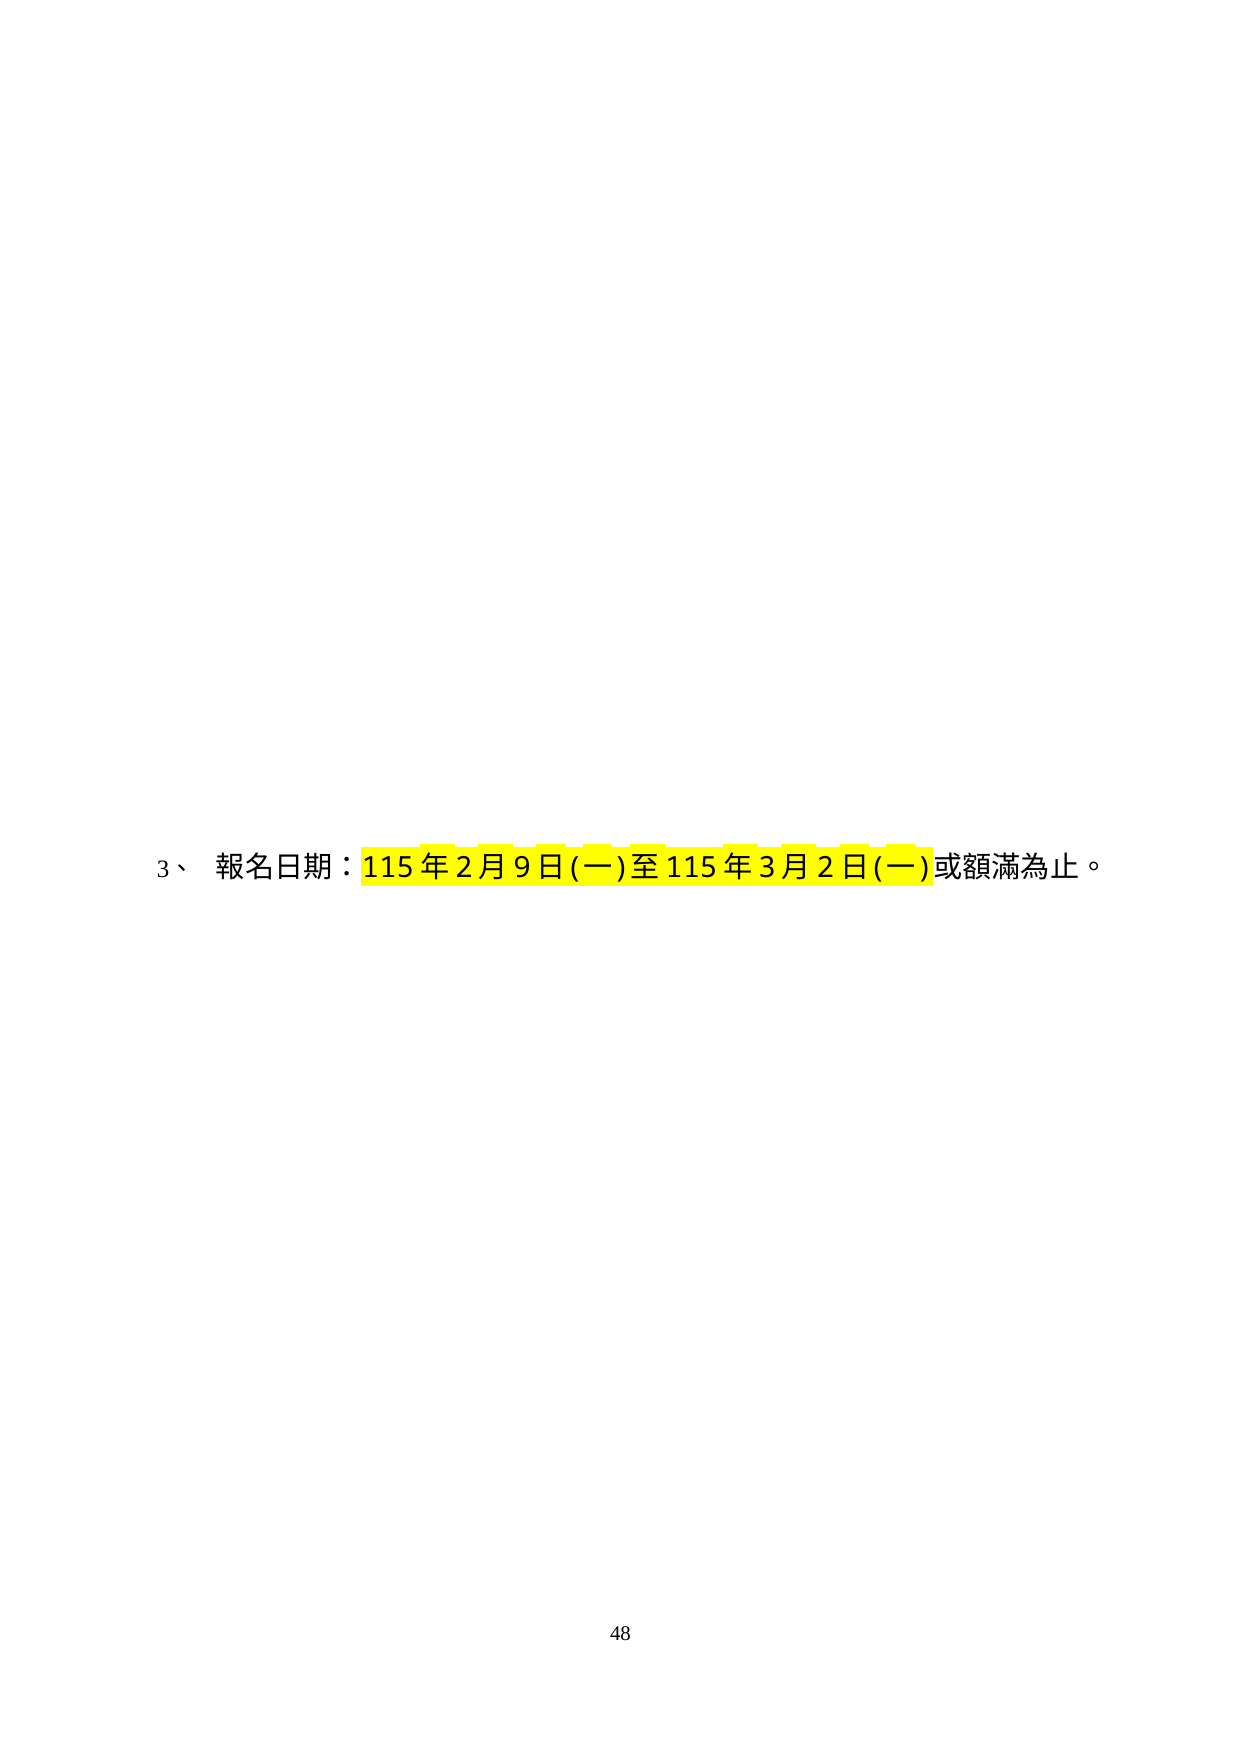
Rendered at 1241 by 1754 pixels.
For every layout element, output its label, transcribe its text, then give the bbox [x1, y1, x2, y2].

list 報名日期：115年2月9日(一)至115年3月2日(一)或額滿為止。 [157, 823, 1134, 886]
